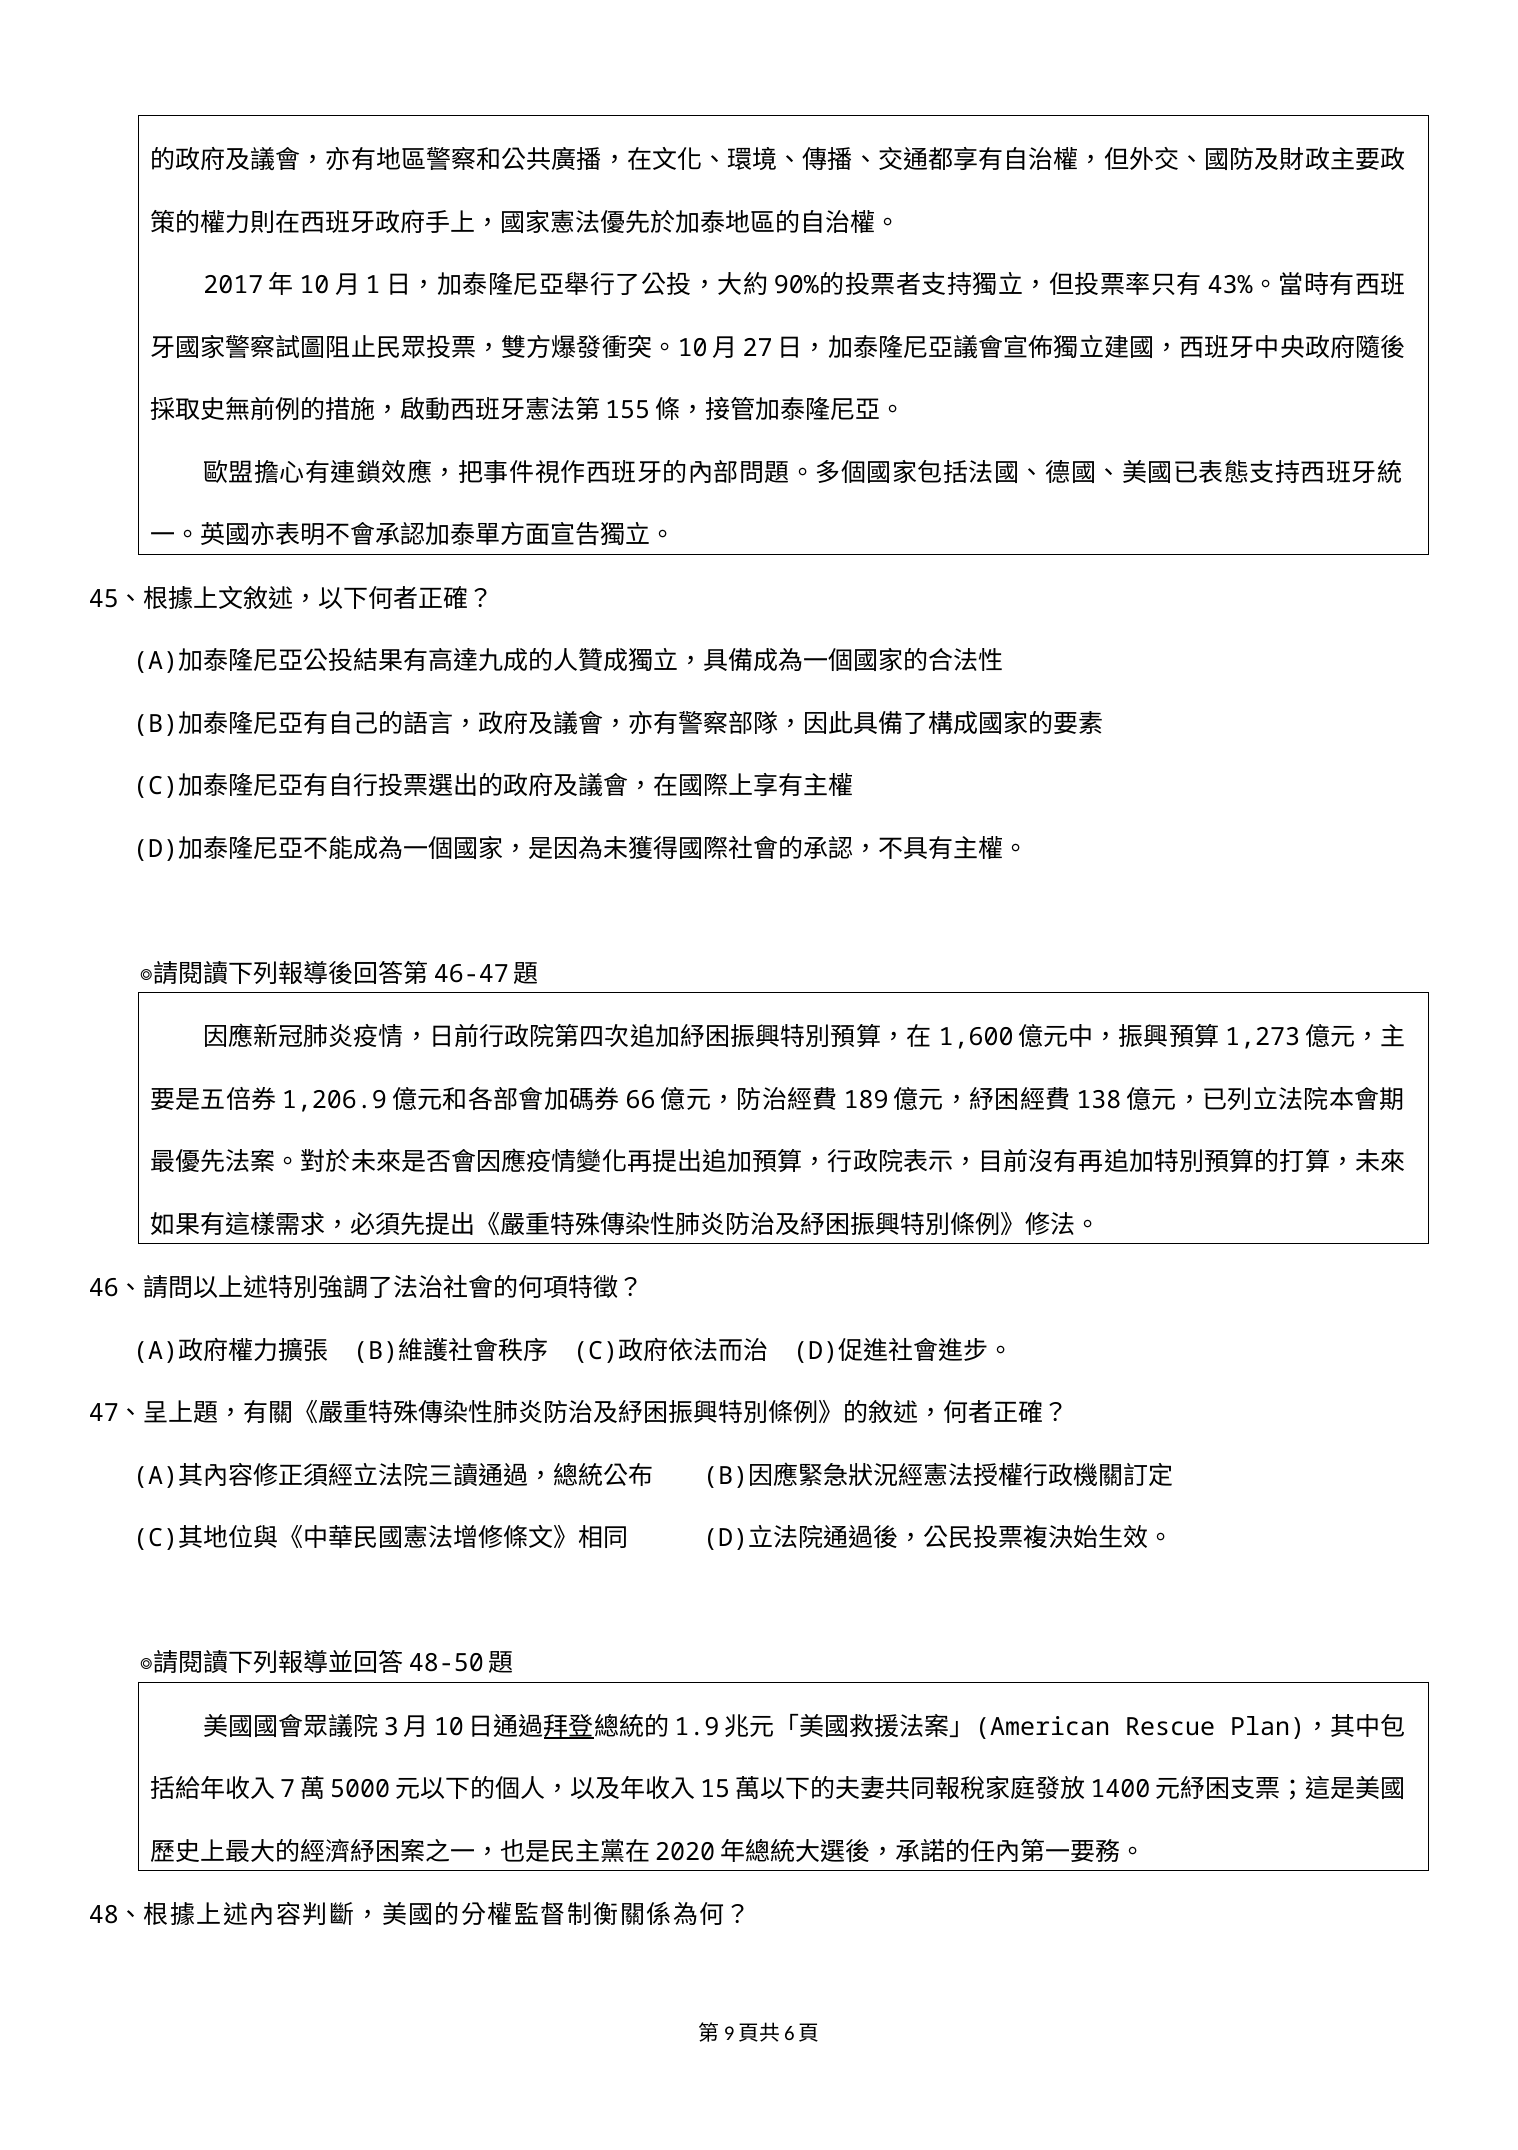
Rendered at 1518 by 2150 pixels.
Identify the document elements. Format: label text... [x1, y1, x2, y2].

text (A)加泰隆尼亞公投結果有高達九成的人贊成獨立，具備成為一個國家的合法性 [133, 617, 1429, 679]
text (D)加泰隆尼亞不能成為一個國家，是因為未獲得國際社會的承認，不具有主權。 [133, 804, 1429, 867]
text 47、呈上題，有關《嚴重特殊傳染性肺炎防治及紓困振興特別條例》的敘述，何者正確？ [89, 1369, 1429, 1432]
table_header 美國國會眾議院3月10日通過拜登總統的1.9兆元「美國救援法案」(American Rescue Plan)，其中包括給年收入7萬5000元以下的個人，以及年收入15萬以下的夫妻共同報稅家庭發放1400元紓困支票；這是美國歷史上最大的經濟紓困案之一，也是民主黨在2020年總統大選後，承諾的任內第一要務。 [139, 1683, 1428, 1870]
text ◎請閱讀下列報導後回答第46-47題 [139, 929, 1429, 992]
text 46、請問以上述特別強調了法治社會的何項特徵？ [89, 1244, 1429, 1307]
text (B)加泰隆尼亞有自己的語言，政府及議會，亦有警察部隊，因此具備了構成國家的要素 [133, 679, 1429, 742]
text (C)其地位與《中華民國憲法增修條文》相同 (D)立法院通過後，公民投票複決始生效。 [133, 1494, 1429, 1557]
text ◎請閱讀下列報導並回答48-50題 [139, 1619, 1429, 1682]
table_header 的政府及議會，亦有地區警察和公共廣播，在文化、環境、傳播、交通都享有自治權，但外交、國防及財政主要政策的權力則在西班牙政府手上，國家憲法優先於加泰地區的自治權。 2017年10月1日，加泰隆尼亞舉行了公投，大約90%的投票者支持獨立，但投票率只有43%。當時有西班牙國家警察試圖阻止民眾投票，雙方爆發衝突。10月27日，加泰隆尼亞議會宣佈獨立建國，西班牙中央政府隨後採取史無前例的措施，啟動西班牙憲法第155條，接管加泰隆尼亞。 歐盟擔心有連鎖效應，把事件視作西班牙的內部問題。多個國家包括法國、德國、美國已表態支持西班牙統一。英國亦表明不會承認加泰單方面宣告獨立。 [139, 116, 1428, 553]
text 48、根據上述內容判斷，美國的分權監督制衡關係為何？ [89, 1871, 1429, 1934]
text (A)其內容修正須經立法院三讀通過，總統公布 (B)因應緊急狀況經憲法授權行政機關訂定 [133, 1432, 1429, 1494]
table_header 因應新冠肺炎疫情，日前行政院第四次追加紓困振興特別預算，在1,600億元中，振興預算1,273億元，主要是五倍券1,206.9億元和各部會加碼券66億元，防治經費189億元，紓困經費138億元，已列立法院本會期最優先法案。對於未來是否會因應疫情變化再提出追加預算，行政院表示，目前沒有再追加特別預算的打算，未來如果有這樣需求，必須先提出《嚴重特殊傳染性肺炎防治及紓困振興特別條例》修法。 [139, 993, 1428, 1243]
text (C)加泰隆尼亞有自行投票選出的政府及議會，在國際上享有主權 [133, 742, 1429, 804]
text (A)政府權力擴張 (B)維護社會秩序 (C)政府依法而治 (D)促進社會進步。 [133, 1307, 1429, 1369]
text 45、根據上文敘述，以下何者正確？ [89, 554, 1429, 617]
